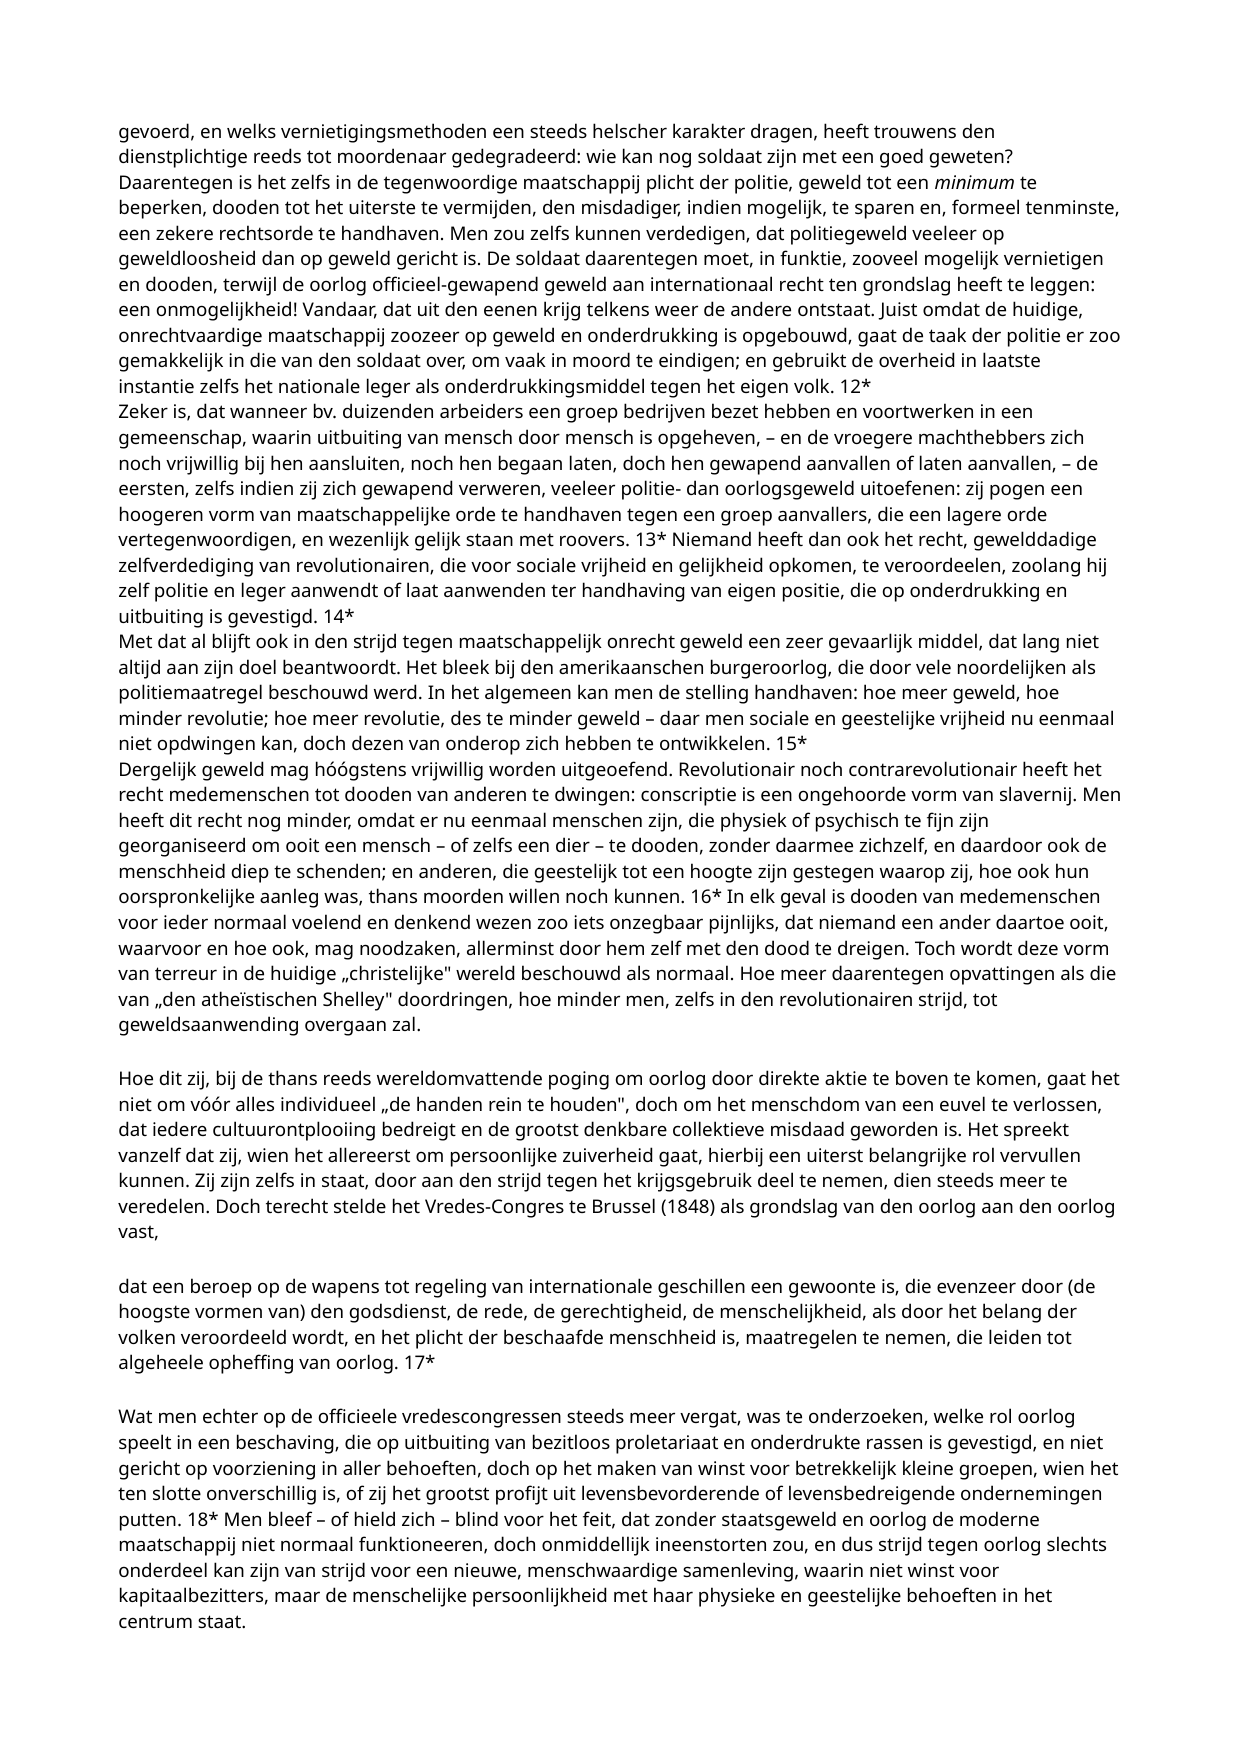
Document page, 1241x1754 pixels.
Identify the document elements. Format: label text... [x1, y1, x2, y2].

text dat een beroep op de wapens tot regeling van internationale geschillen een gewoonte is, die evenzeer door (de hoogste vormen van) den godsdienst, de rede, de gerechtigheid, de menschelijkheid, als door het belang der volken veroordeeld wordt, en het plicht der beschaafde menschheid is, maatregelen te nemen, die leiden tot algeheele opheffing van oorlog. 17* [118, 1273, 1122, 1375]
text Met dat al blijft ook in den strijd tegen maatschappelijk onrecht geweld een zeer gevaarlijk middel, dat lang niet altijd aan zijn doel beantwoordt. Het bleek bij den amerikaanschen burgeroorlog, die door vele noordelijken als politiemaatregel beschouwd werd. In het algemeen kan men de stelling handhaven: hoe meer geweld, hoe minder revolutie; hoe meer revolutie, des te minder geweld – daar men sociale en geestelijke vrijheid nu eenmaal niet opdwingen kan, doch dezen van onderop zich hebben te ontwikkelen. 15* [118, 628, 1122, 756]
text Zeker is, dat wanneer bv. duizenden arbeiders een groep bedrijven bezet hebben en voortwerken in een gemeenschap, waarin uitbuiting van mensch door mensch is opgeheven, – en de vroegere machthebbers zich noch vrijwillig bij hen aansluiten, noch hen begaan laten, doch hen gewapend aanvallen of laten aanvallen, – de eersten, zelfs indien zij zich gewapend verweren, veeleer politie- dan oorlogsgeweld uitoefenen: zij pogen een hoogeren vorm van maatschappelijke orde te handhaven tegen een groep aanvallers, die een lagere orde vertegenwoordigen, en wezenlijk gelijk staan met roovers. 13* Niemand heeft dan ook het recht, gewelddadige zelfverdediging van revolutionairen, die voor sociale vrijheid en gelijkheid opkomen, te veroordeelen, zoolang hij zelf politie en leger aanwendt of laat aanwenden ter handhaving van eigen positie, die op onderdrukking en uitbuiting is gevestigd. 14* [118, 399, 1122, 628]
text Wat men echter op de officieele vredescongressen steeds meer vergat, was te onderzoeken, welke rol oorlog speelt in een beschaving, die op uitbuiting van bezitloos proletariaat en onderdrukte rassen is gevestigd, en niet gericht op voorziening in aller behoeften, doch op het maken van winst voor betrekkelijk kleine groepen, wien het ten slotte onverschillig is, of zij het grootst profijt uit levensbevorderende of levensbedreigende ondernemingen putten. 18* Men bleef – of hield zich – blind voor het feit, dat zonder staatsgeweld en oorlog de moderne maatschappij niet normaal funktioneeren, doch onmiddellijk ineenstorten zou, en dus strijd tegen oorlog slechts onderdeel kan zijn van strijd voor een nieuwe, menschwaardige samenleving, waarin niet winst voor kapitaalbezitters, maar de menschelijke persoonlijkheid met haar physieke en geestelijke behoeften in het centrum staat. [118, 1404, 1122, 1633]
text Daarentegen is het zelfs in de tegenwoordige maatschappij plicht der politie, geweld tot een minimum te beperken, dooden tot het uiterste te vermijden, den misdadiger, indien mogelijk, te sparen en, formeel tenminste, een zekere rechtsorde te handhaven. Men zou zelfs kunnen verdedigen, dat politiegeweld veeleer op geweldloosheid dan op geweld gericht is. De soldaat daarentegen moet, in funktie, zooveel mogelijk vernietigen en dooden, terwijl de oorlog officieel-gewapend geweld aan internationaal recht ten grondslag heeft te leggen: een onmogelijkheid! Vandaar, dat uit den eenen krijg telkens weer de andere ontstaat. Juist omdat de huidige, onrechtvaardige maatschappij zoozeer op geweld en onderdrukking is opgebouwd, gaat de taak der politie er zoo gemakkelijk in die van den soldaat over, om vaak in moord te eindigen; en gebruikt de overheid in laatste instantie zelfs het nationale leger als onderdrukkingsmiddel tegen het eigen volk. 12* [118, 169, 1122, 399]
text Hoe dit zij, bij de thans reeds wereldomvattende poging om oorlog door direkte aktie te boven te komen, gaat het niet om vóór alles individueel „de handen rein te houden", doch om het menschdom van een euvel te verlossen, dat iedere cultuurontplooiing bedreigt en de grootst denkbare collektieve misdaad geworden is. Het spreekt vanzelf dat zij, wien het allereerst om persoonlijke zuiverheid gaat, hierbij een uiterst belangrijke rol vervullen kunnen. Zij zijn zelfs in staat, door aan den strijd tegen het krijgsgebruik deel te nemen, dien steeds meer te veredelen. Doch terecht stelde het Vredes-Congres te Brussel (1848) als grondslag van den oorlog aan den oorlog vast, [118, 1066, 1122, 1244]
text gevoerd, en welks vernietigingsmethoden een steeds helscher karakter dragen, heeft trouwens den dienstplichtige reeds tot moordenaar gedegradeerd: wie kan nog soldaat zijn met een goed geweten? [118, 118, 1122, 169]
text Dergelijk geweld mag hóógstens vrijwillig worden uitgeoefend. Revolutionair noch contrarevolutionair heeft het recht medemenschen tot dooden van anderen te dwingen: conscriptie is een ongehoorde vorm van slavernij. Men heeft dit recht nog minder, omdat er nu eenmaal menschen zijn, die physiek of psychisch te fijn zijn georganiseerd om ooit een mensch – of zelfs een dier – te dooden, zonder daarmee zichzelf, en daardoor ook de menschheid diep te schenden; en anderen, die geestelijk tot een hoogte zijn gestegen waarop zij, hoe ook hun oorspronkelijke aanleg was, thans moorden willen noch kunnen. 16* In elk geval is dooden van medemenschen voor ieder normaal voelend en denkend wezen zoo iets onzegbaar pijnlijks, dat niemand een ander daartoe ooit, waarvoor en hoe ook, mag noodzaken, allerminst door hem zelf met den dood te dreigen. Toch wordt deze vorm van terreur in de huidige „christelijke" wereld beschouwd als normaal. Hoe meer daarentegen opvattingen als die van „den atheïstischen Shelley" doordringen, hoe minder men, zelfs in den revolutionairen strijd, tot geweldsaanwending overgaan zal. [118, 756, 1122, 1037]
